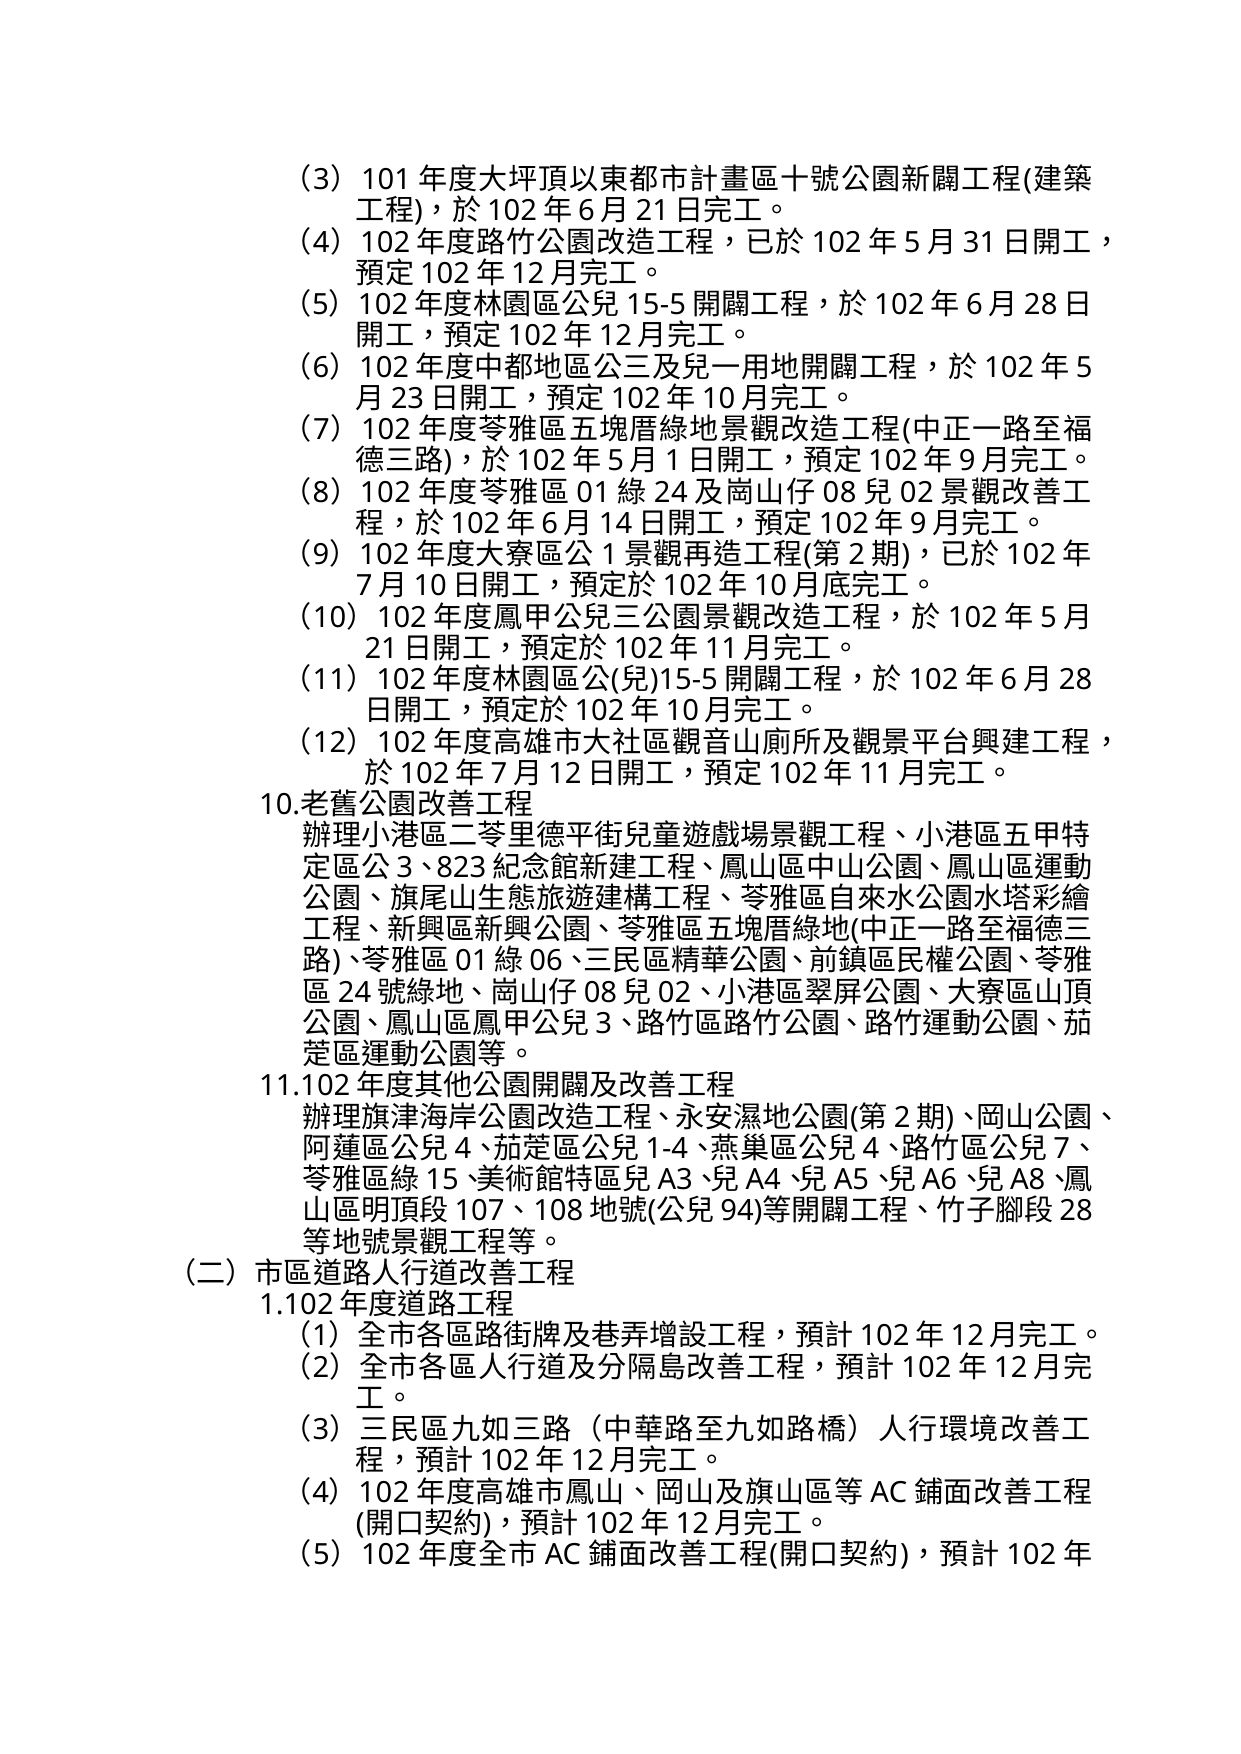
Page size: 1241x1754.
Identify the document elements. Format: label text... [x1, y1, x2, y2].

text （4）102年度高雄市鳳山、岡山及旗山區等AC鋪面改善工程(開口契約)，預計102年12月完工。 [283, 1477, 1092, 1539]
text （5）102年度林園區公兒15-5開闢工程，於102年6月28日開工，預定102年12月完工。 [283, 289, 1092, 352]
text （11）102年度林園區公(兒)15-5開闢工程，於102年6月28日開工，預定於102年10月完工。 [283, 664, 1092, 727]
text （12）102年度高雄市大社區觀音山廁所及觀景平台興建工程，於102年7月12日開工，預定102年11月完工。 [283, 727, 1092, 789]
text （7）102年度苓雅區五塊厝綠地景觀改造工程(中正一路至福德三路)，於102年5月1日開工，預定102年9月完工。 [283, 414, 1092, 477]
text 辦理小港區二苓里德平街兒童遊戲場景觀工程、小港區五甲特定區公3、823紀念館新建工程、鳳山區中山公園、鳳山區運動公園、旗尾山生態旅遊建構工程、苓雅區自來水公園水塔彩繪工程、新興區新興公園、苓雅區五塊厝綠地(中正一路至福德三路)、苓雅區01綠06、三民區精華公園、前鎮區民權公園、苓雅區24號綠地、崗山仔08兒02、小港區翠屏公園、大寮區山頂公園、鳳山區鳳甲公兒3、路竹區路竹公園、路竹運動公園、茄萣區運動公園等。 [303, 821, 1092, 1071]
text （6）102年度中都地區公三及兒一用地開闢工程，於102年5月23日開工，預定102年10月完工。 [283, 352, 1092, 414]
text 辦理旗津海岸公園改造工程、永安濕地公園(第2期)、岡山公園、阿蓮區公兒4、茄萣區公兒1-4、燕巢區公兒4、路竹區公兒7、苓雅區綠15、美術館特區兒A3、兒A4、兒A5、兒A6、兒A8、鳳山區明頂段107、108地號(公兒94)等開闢工程、竹子腳段28等地號景觀工程等。 [303, 1102, 1092, 1258]
text 11.102年度其他公園開闢及改善工程 [259, 1071, 1092, 1102]
text （9）102年度大寮區公1景觀再造工程(第2期)，已於102年7月10日開工，預定於102年10月底完工。 [283, 539, 1092, 602]
text （10）102年度鳳甲公兒三公園景觀改造工程，於102年5月21日開工，預定於102年11月完工。 [283, 602, 1092, 664]
text （1）全市各區路街牌及巷弄增設工程，預計102年12月完工。 [283, 1321, 1092, 1352]
text （5）102年度全市AC鋪面改善工程(開口契約)，預計102年 [283, 1539, 1092, 1571]
text （8）102年度苓雅區01綠24及崗山仔08兒02景觀改善工程，於102年6月14日開工，預定102年9月完工。 [283, 477, 1092, 539]
text （2）全市各區人行道及分隔島改善工程，預計102年12月完工。 [283, 1352, 1092, 1414]
text （3）三民區九如三路（中華路至九如路橋）人行環境改善工程，預計102年12月完工。 [283, 1414, 1092, 1477]
text 10.老舊公園改善工程 [259, 789, 1092, 821]
text （二）市區道路人行道改善工程 [148, 1258, 1092, 1289]
text （3）101年度大坪頂以東都市計畫區十號公園新闢工程(建築工程)，於102年6月21日完工。 [283, 164, 1092, 227]
text （4）102年度路竹公園改造工程，已於102年5月31日開工，預定102年12月完工。 [283, 227, 1092, 289]
text 1.102年度道路工程 [259, 1289, 1092, 1321]
